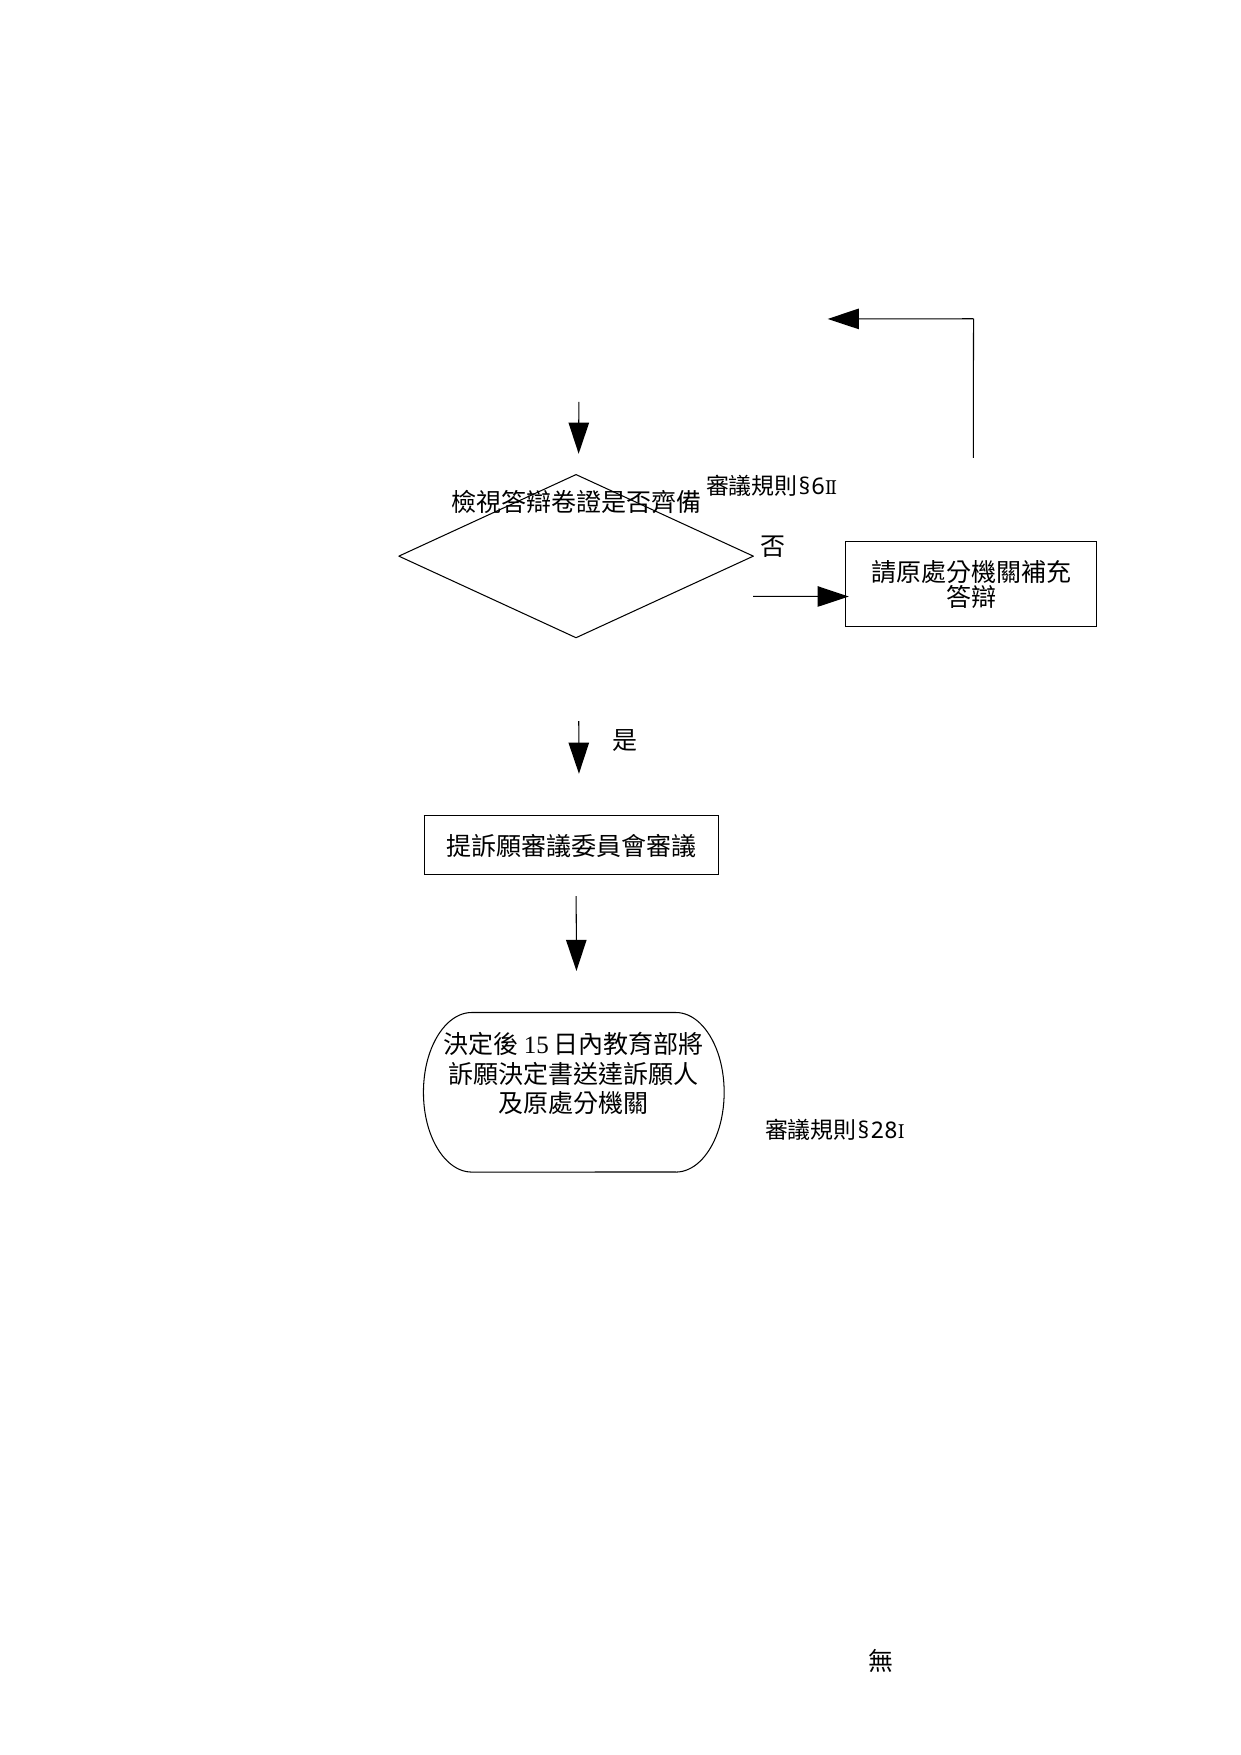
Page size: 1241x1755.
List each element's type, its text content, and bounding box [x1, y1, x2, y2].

text 檢視答辯卷證是否齊備 [414, 482, 738, 518]
text 決定後15日內教育部將訴願決定書送達訴願人及原處分機關 [438, 1031, 709, 1118]
text 審議規則§6Ⅱ [706, 468, 859, 501]
text 審議規則§28Ⅰ [765, 1112, 927, 1145]
text 否 [760, 527, 838, 558]
text 無 [868, 1642, 900, 1678]
text 提訴願審議委員會審議 [439, 835, 703, 860]
text 請原處分機關補充答辯 [861, 561, 1081, 611]
text 是 [612, 721, 690, 752]
